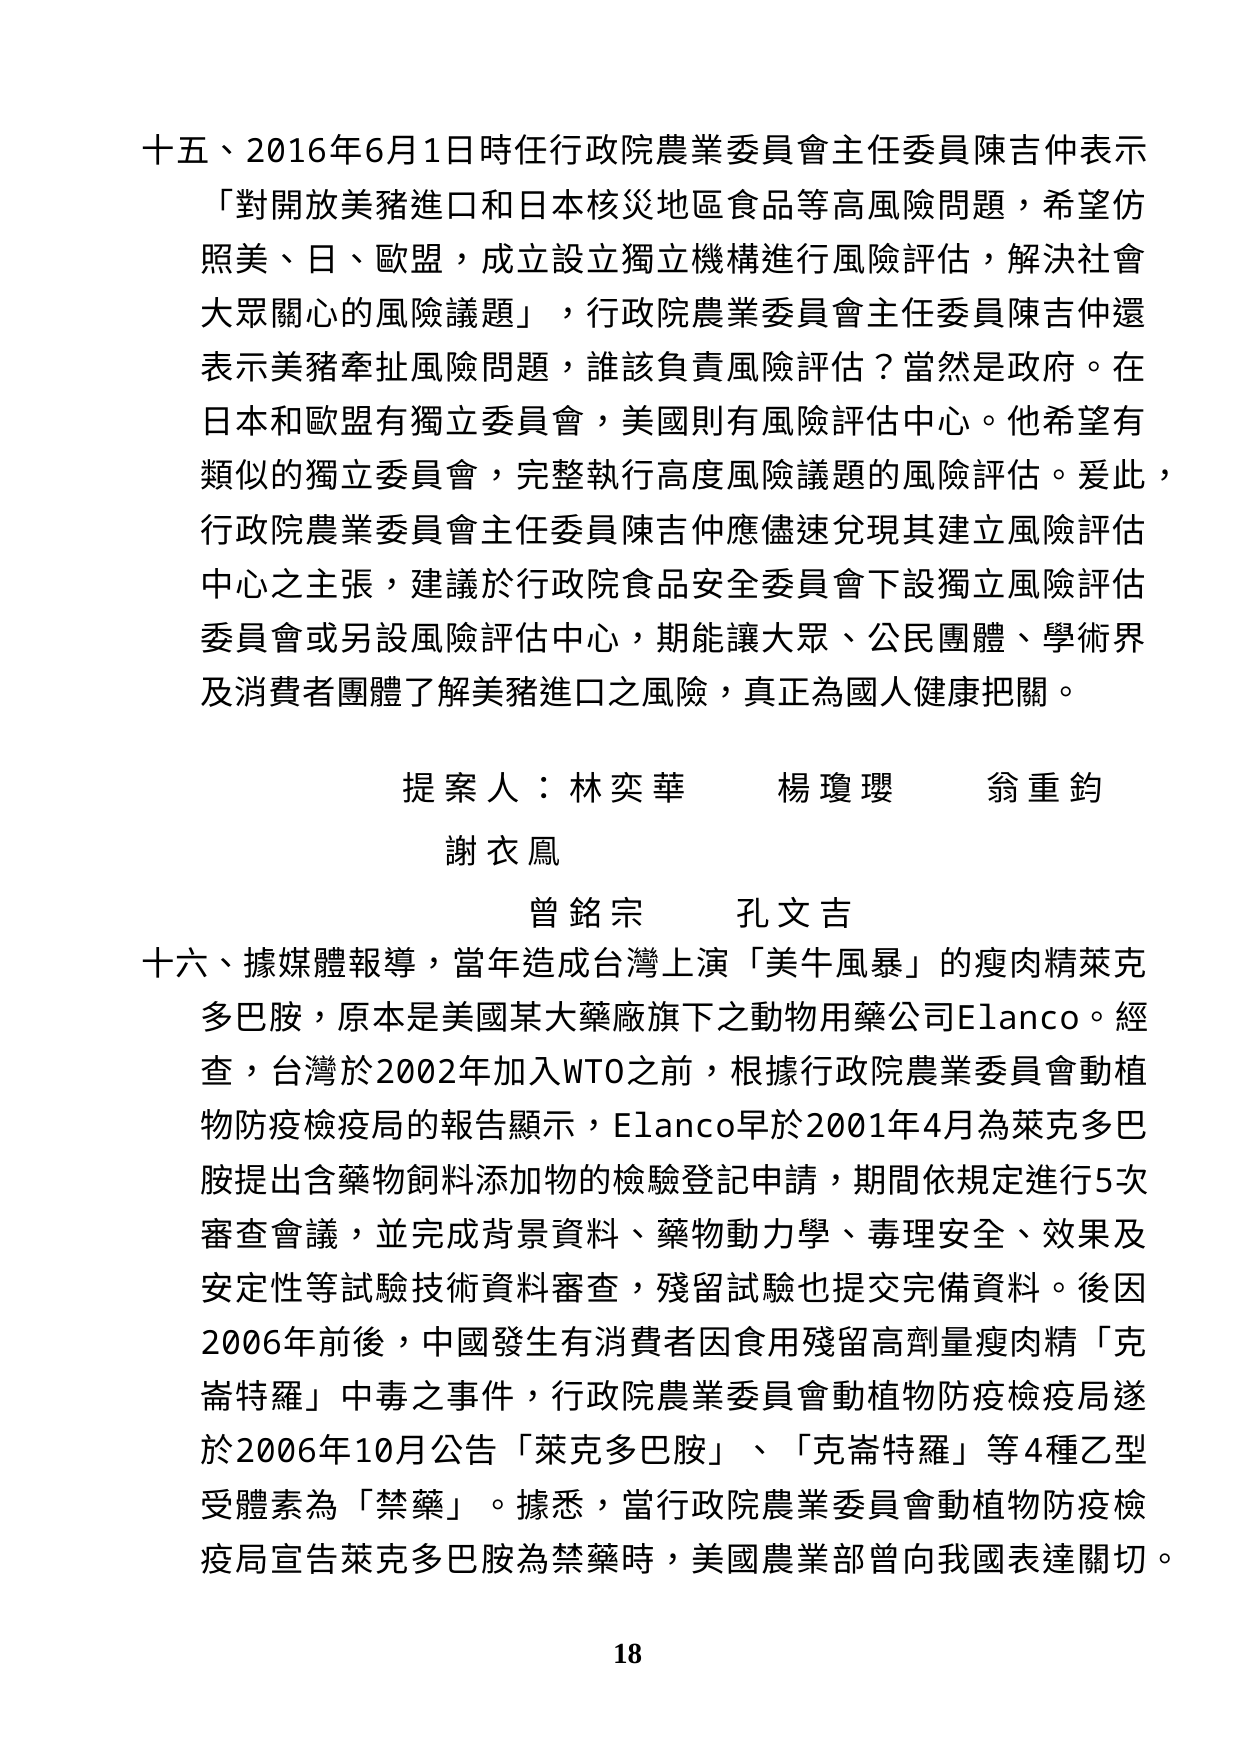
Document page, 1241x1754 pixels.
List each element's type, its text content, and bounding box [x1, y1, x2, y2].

text 提案人：林奕華 楊瓊瓔 翁重鈞 謝衣鳯 [383, 744, 1148, 869]
text 曾銘宗 孔文吉 [522, 869, 1044, 932]
text 十五、2016年6月1日時任行政院農業委員會主任委員陳吉仲表示「對開放美豬進口和日本核災地區食品等高風險問題，希望仿照美、日、歐盟，成立設立獨立機構進行風險評估，解決社會大眾關心的風險議題」，行政院農業委員會主任委員陳吉仲還表示美豬牽扯風險問題，誰該負責風險評估？當然是政府。在日本和歐盟有獨立委員會，美國則有風險評估中心。他希望有類似的獨立委員會，完整執行高度風險議題的風險評估。爰此，行政院農業委員會主任委員陳吉仲應儘速兌現其建立風險評估中心之主張，建議於行政院食品安全委員會下設獨立風險評估委員會或另設風險評估中心，期能讓大眾、公民團體、學術界及消費者團體了解美豬進口之風險，真正為國人健康把關。 [141, 119, 1148, 715]
text 十六、據媒體報導，當年造成台灣上演「美牛風暴」的瘦肉精萊克多巴胺，原本是美國某大藥廠旗下之動物用藥公司Elanco。經查，台灣於2002年加入WTO之前，根據行政院農業委員會動植物防疫檢疫局的報告顯示，Elanco早於2001年4月為萊克多巴胺提出含藥物飼料添加物的檢驗登記申請，期間依規定進行5次審查會議，並完成背景資料、藥物動力學、毒理安全、效果及安定性等試驗技術資料審查，殘留試驗也提交完備資料。後因2006年前後，中國發生有消費者因食用殘留高劑量瘦肉精「克崙特羅」中毒之事件，行政院農業委員會動植物防疫檢疫局遂於2006年10月公告「萊克多巴胺」、「克崙特羅」等4種乙型受體素為「禁藥」。據悉，當行政院農業委員會動植物防疫檢疫局宣告萊克多巴胺為禁藥時，美國農業部曾向我國表達關切。後於2007年8月，行政院農業委員會和衛生署(現為衛生福利部)同時預告解禁萊克多巴胺及訂定殘留容許量（MRL），但因國內豬農強烈抗議，因此取消預告，仍維持「禁藥」及「零檢出」公告至今。基此，建請立法院經濟委員會聯席會議作成下列決議：為避免在開放含有萊克多巴胺之美豬、美牛進口後，行政院農業委員會因此棄守而開放萊克多巴胺等動物用藥也得以進口，要求行政院農業委員會除應該嚴格持續查緝動物用偽藥、禁藥及劣藥，杜絕國內使用不法動物藥品情形外，更應為台灣人民死守健康底線，保證並繼續維持將萊克多巴胺、克崙特羅等4種乙型受體素列為「禁藥」及「國產畜禽產品零檢出」，以確保豬農權益及國人健康。 [141, 932, 1148, 1582]
